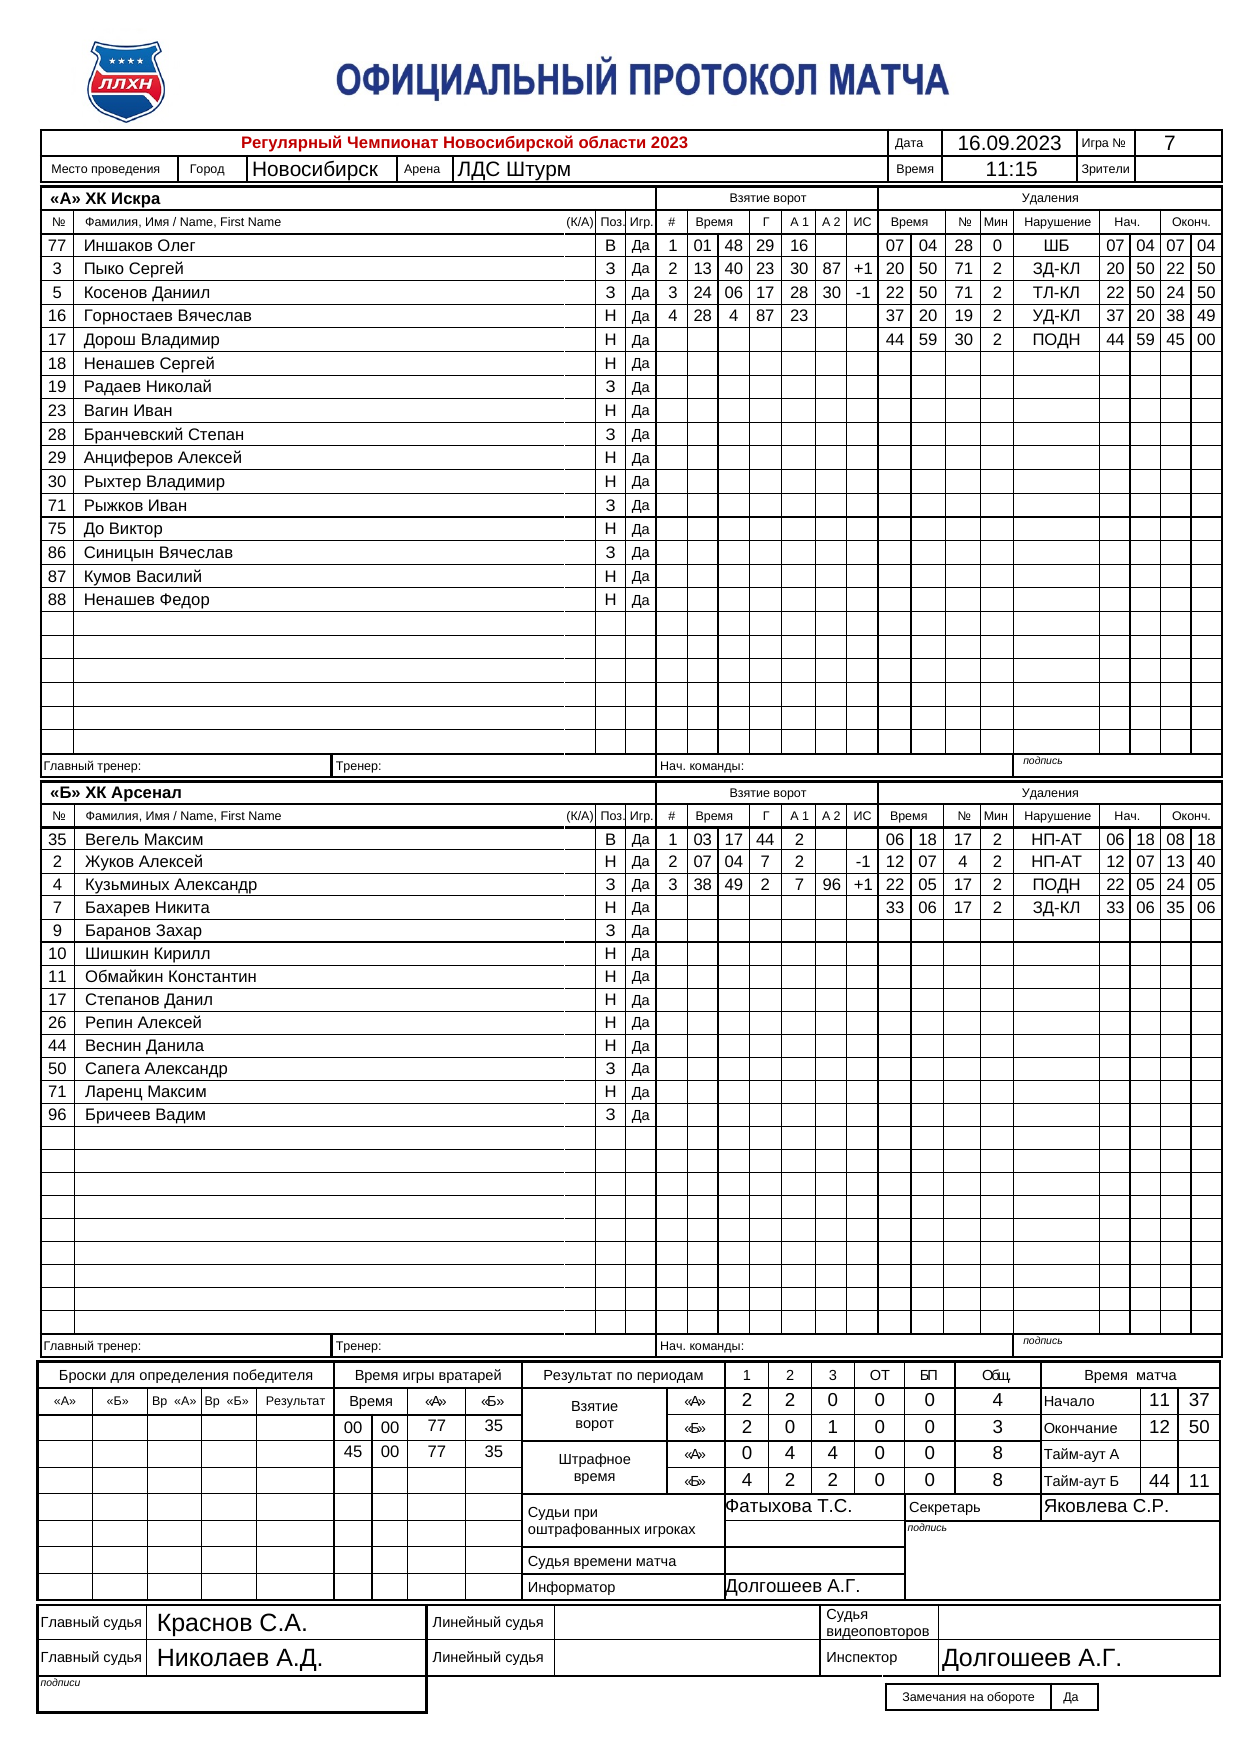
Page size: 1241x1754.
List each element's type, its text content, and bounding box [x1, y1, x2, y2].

table_cell [912, 943, 943, 964]
table_cell [847, 376, 877, 398]
table_cell [847, 730, 877, 753]
table_cell [1100, 1127, 1129, 1149]
table_cell [782, 446, 815, 469]
table_cell Да [626, 376, 655, 398]
table_cell 4 [812, 1442, 854, 1467]
table_cell 38 [688, 874, 717, 895]
table_cell [688, 1219, 717, 1241]
table_cell [657, 1219, 687, 1241]
table_cell [981, 1196, 1013, 1218]
table_cell [626, 1265, 655, 1287]
table_header Удаления [879, 783, 1221, 803]
table_cell [912, 683, 945, 706]
table_cell [750, 1173, 781, 1195]
table_cell Нач. команды: [657, 1335, 1012, 1356]
table_cell [750, 376, 781, 398]
table_cell [879, 423, 910, 445]
table_cell Нач. команды: [657, 755, 1012, 776]
table_cell [42, 612, 73, 634]
table_cell [944, 943, 980, 964]
table_cell [1161, 659, 1190, 682]
table_cell [626, 1173, 655, 1195]
table_cell [335, 1521, 371, 1546]
table_cell 17 [42, 328, 73, 351]
table_cell [657, 989, 687, 1011]
table_cell [565, 1196, 595, 1218]
table_cell 06 [879, 829, 910, 849]
table_header БП [905, 1363, 954, 1387]
table_cell [719, 470, 749, 493]
table_cell [879, 399, 910, 422]
table_cell 8 [956, 1468, 1040, 1493]
table_cell [1161, 1288, 1190, 1310]
table_cell [1131, 1127, 1160, 1149]
table_cell 2 [981, 874, 1013, 895]
table_cell [596, 1196, 625, 1218]
table_cell [981, 730, 1013, 753]
table_cell Да [626, 446, 655, 469]
table_cell [981, 659, 1013, 682]
table_cell 13 [688, 257, 717, 280]
table_cell Н [596, 328, 625, 351]
table_cell 07 [1131, 850, 1160, 872]
table_cell [565, 305, 595, 327]
table_cell [782, 1012, 815, 1033]
table_cell Да [626, 1012, 655, 1033]
table_header 7 [1136, 131, 1221, 155]
table_cell [1014, 1173, 1099, 1195]
table_cell [912, 1104, 943, 1126]
table_cell [1100, 659, 1129, 682]
table_cell [1192, 1127, 1221, 1149]
table_cell 49 [719, 874, 749, 895]
table_cell [148, 1547, 201, 1573]
table_cell [847, 1173, 877, 1195]
table_cell [565, 1081, 595, 1103]
table_cell [596, 1127, 625, 1149]
table_cell [1192, 1150, 1221, 1172]
table_cell [750, 1150, 781, 1172]
table_cell [565, 588, 595, 611]
table_cell [912, 989, 943, 1011]
table_cell [879, 707, 910, 729]
table_cell [1100, 565, 1129, 587]
table_cell [626, 1311, 655, 1333]
table_cell 0 [905, 1442, 954, 1467]
table_cell [782, 494, 815, 516]
table_cell [1131, 1104, 1160, 1126]
table_cell 96 [42, 1104, 74, 1126]
table_cell Шишкин Кирилл [75, 943, 564, 964]
table_cell [555, 1606, 819, 1639]
table_cell 20 [1131, 305, 1160, 327]
table_cell [816, 1058, 846, 1079]
table_cell 17 [944, 896, 980, 918]
table_cell [1136, 157, 1221, 181]
table_cell Да [626, 399, 655, 422]
table_cell [657, 1035, 687, 1057]
table_cell [719, 446, 749, 469]
table_cell [912, 1081, 943, 1103]
table_cell 37 [1100, 305, 1129, 327]
table_cell [373, 1494, 407, 1520]
table_cell Да [626, 966, 655, 987]
table_cell 4 [657, 305, 687, 327]
table_cell [1131, 1311, 1160, 1333]
table_cell [657, 423, 687, 445]
table_cell [373, 1468, 407, 1493]
table_cell Да [626, 328, 655, 351]
table_cell 71 [946, 281, 980, 303]
table_cell [1161, 966, 1190, 987]
table_cell [719, 1219, 749, 1241]
table_cell [816, 659, 846, 682]
table_cell [981, 683, 1013, 706]
table_cell [1100, 683, 1129, 706]
table_cell [688, 636, 717, 658]
table_cell [1192, 1081, 1221, 1103]
table_cell 12 [879, 850, 910, 872]
table_cell [816, 683, 846, 706]
table_cell [42, 659, 73, 682]
table_cell [657, 730, 687, 753]
table_cell № [944, 805, 980, 826]
table_cell [847, 659, 877, 682]
table_cell Горностаев Вячеслав [74, 305, 564, 327]
table_cell [202, 1468, 256, 1493]
table_cell 03 [688, 829, 717, 849]
table_cell [657, 1242, 687, 1264]
table_cell Да [626, 943, 655, 964]
table_cell [719, 1173, 749, 1195]
table_cell 04 [1131, 235, 1160, 256]
table_cell [944, 1035, 980, 1057]
table_cell [1014, 352, 1099, 374]
table_cell [657, 1173, 687, 1195]
table_cell [1131, 352, 1160, 374]
table_cell [1131, 612, 1160, 634]
table_cell Арена [398, 157, 452, 181]
table_cell [565, 850, 595, 872]
table_cell [750, 1196, 781, 1218]
table_cell [847, 565, 877, 587]
table_cell [750, 1104, 781, 1126]
table_cell 0 [726, 1442, 768, 1467]
table_cell Штрафное время [523, 1442, 666, 1493]
table_cell [1014, 1150, 1099, 1172]
table_cell [257, 1547, 333, 1573]
table_cell [565, 1035, 595, 1057]
table_cell [879, 518, 910, 540]
table_cell Н [596, 943, 625, 964]
table_cell [93, 1468, 147, 1493]
table_cell [782, 352, 815, 374]
table_cell [657, 328, 687, 351]
table_cell [42, 730, 73, 753]
table_cell [816, 612, 846, 634]
table_cell [93, 1416, 147, 1440]
table_cell 4 [944, 850, 980, 872]
table_cell [75, 1173, 564, 1195]
table_cell 16 [42, 305, 73, 327]
table_cell [944, 1265, 980, 1287]
table_cell Главный судья [39, 1606, 146, 1639]
table_cell [816, 966, 846, 987]
table_cell [565, 470, 595, 493]
table_cell 48 [719, 235, 749, 256]
table_cell [335, 1547, 371, 1573]
table_cell [1014, 494, 1099, 516]
table_cell Тренер: [333, 755, 655, 776]
table_cell [466, 1521, 521, 1546]
table_cell 5 [42, 281, 73, 303]
table_cell «А» [668, 1442, 724, 1467]
table_cell [565, 1104, 595, 1126]
table_cell 20 [1100, 257, 1129, 280]
table_cell [42, 1196, 74, 1218]
table_cell [1100, 1058, 1129, 1079]
table_cell 17 [750, 281, 781, 303]
table_cell [912, 730, 945, 753]
table_cell [565, 989, 595, 1011]
table_cell 50 [912, 257, 945, 280]
table_cell Время [688, 805, 749, 826]
table_cell [750, 541, 781, 564]
table_cell [657, 943, 687, 964]
table_cell 12 [1100, 850, 1129, 872]
table_cell [1131, 1081, 1160, 1103]
table_cell 9 [42, 920, 74, 941]
table_cell [944, 1150, 980, 1172]
table_cell [719, 636, 749, 658]
table_cell 44 [42, 1035, 74, 1057]
table_cell [879, 565, 910, 587]
table_cell [847, 1058, 877, 1079]
table_cell [688, 376, 717, 398]
table_cell [657, 920, 687, 941]
table_cell [408, 1468, 465, 1493]
table_cell [1161, 612, 1190, 634]
table_cell 50 [1192, 257, 1221, 280]
table_cell [373, 1574, 407, 1599]
table_cell [1192, 518, 1221, 540]
table_cell [565, 896, 595, 918]
table_cell 2 [769, 1389, 811, 1413]
table_cell [981, 1219, 1013, 1241]
table_cell 2 [981, 281, 1013, 303]
table_cell [816, 1288, 846, 1310]
table_cell [981, 1242, 1013, 1264]
table_cell [1161, 683, 1190, 706]
table_cell [1131, 1242, 1160, 1264]
table_cell [719, 1242, 749, 1264]
table_cell [688, 943, 717, 964]
table_cell 2 [750, 874, 781, 895]
table_cell Синицын Вячеслав [74, 541, 564, 564]
table_cell [912, 1012, 943, 1033]
table_cell [946, 399, 980, 422]
table_cell [750, 565, 781, 587]
table_cell [912, 636, 945, 658]
table_cell [596, 1219, 625, 1241]
table_cell [1100, 1265, 1129, 1287]
table_cell [1131, 707, 1160, 729]
table_cell 50 [1179, 1415, 1219, 1440]
table_cell [912, 352, 945, 374]
table_cell [626, 683, 655, 706]
table_cell Яковлева С.Р. [1042, 1495, 1219, 1520]
table_cell 7 [42, 896, 74, 918]
table_cell 2 [726, 1415, 768, 1440]
table_cell [1192, 659, 1221, 682]
table_cell [1131, 1173, 1160, 1195]
table_cell [1014, 966, 1099, 987]
table_cell [719, 920, 749, 941]
table_cell [847, 470, 877, 493]
table_cell [750, 1242, 781, 1264]
table_cell [816, 352, 846, 374]
table_cell [719, 352, 749, 374]
table_cell [883, 1677, 1220, 1681]
table_cell [1014, 446, 1099, 469]
table_cell НП-АТ [1014, 829, 1099, 849]
table_cell [946, 446, 980, 469]
table_cell Время [335, 1389, 407, 1413]
table_cell [74, 707, 564, 729]
table_cell 28 [688, 305, 717, 327]
table_cell [74, 659, 564, 682]
table_cell 2 [782, 829, 815, 849]
table_cell [944, 1081, 980, 1103]
table_cell [565, 874, 595, 895]
table_cell Да [626, 565, 655, 587]
table_cell Судьи при оштрафованных игроках [523, 1495, 724, 1546]
table_cell [1192, 446, 1221, 469]
table_cell [719, 683, 749, 706]
table_cell [626, 1196, 655, 1218]
table_cell [1131, 1012, 1160, 1033]
table_cell [565, 1265, 595, 1287]
table_cell Радаев Николай [74, 376, 564, 398]
table_header Взятие ворот [657, 188, 877, 209]
table_cell [719, 612, 749, 634]
table_cell З [596, 281, 625, 303]
table_cell Начало [1042, 1389, 1140, 1413]
table_cell 33 [879, 896, 910, 918]
table_cell [1192, 588, 1221, 611]
table_cell Главный судья [39, 1640, 146, 1675]
table_cell [750, 1035, 781, 1057]
table_cell [1131, 541, 1160, 564]
table_cell [750, 446, 781, 469]
table_cell Тайм-аут Б [1042, 1468, 1140, 1493]
table_cell [565, 683, 595, 706]
table_cell [719, 518, 749, 540]
table_cell [565, 730, 595, 753]
table_cell [939, 1606, 1219, 1639]
table_cell [74, 730, 564, 753]
table_cell [565, 1127, 595, 1149]
table_cell [1161, 920, 1190, 941]
table_cell [719, 328, 749, 351]
table_cell 71 [42, 494, 73, 516]
table_cell Н [596, 565, 625, 587]
table_cell [750, 399, 781, 422]
table_cell [1161, 1311, 1190, 1333]
table_cell Кузьминых Александр [75, 874, 564, 895]
table_cell [944, 1219, 980, 1241]
table_cell [719, 1081, 749, 1103]
table_cell 05 [1192, 874, 1221, 895]
table_cell 04 [912, 235, 945, 256]
table_cell 77 [42, 235, 73, 256]
table_cell [944, 966, 980, 987]
table_cell [688, 565, 717, 587]
table_cell [42, 1265, 74, 1287]
table_cell [782, 920, 815, 941]
table_cell [847, 829, 877, 849]
table_cell Долгошеев А.Г. [939, 1640, 1219, 1675]
table_cell [782, 966, 815, 987]
table_cell [816, 399, 846, 422]
table_cell [1161, 494, 1190, 516]
table_cell [1192, 1058, 1221, 1079]
table_cell [782, 683, 815, 706]
table_cell Баранов Захар [75, 920, 564, 941]
table_cell Да [626, 352, 655, 374]
table_cell [1192, 989, 1221, 1011]
table_cell 1 [812, 1415, 854, 1440]
table_cell Да [626, 518, 655, 540]
table_cell 22 [1100, 874, 1129, 895]
table_cell [1100, 730, 1129, 753]
table_cell [1161, 1058, 1190, 1079]
table_cell 59 [912, 328, 945, 351]
table_cell [879, 989, 910, 1011]
table_cell [719, 1288, 749, 1310]
table_cell [42, 1219, 74, 1241]
table_cell 44 [879, 328, 910, 351]
table_cell [626, 1288, 655, 1310]
table_cell 20 [879, 257, 910, 280]
table_cell 22 [1161, 257, 1190, 280]
table_cell Да [626, 920, 655, 941]
table_cell 3 [657, 281, 687, 303]
table_cell [148, 1468, 201, 1493]
table_cell [1014, 612, 1099, 634]
table_cell [816, 1196, 846, 1218]
table_cell [657, 1196, 687, 1218]
table_cell [565, 235, 595, 256]
table_cell [257, 1574, 333, 1599]
table_cell [626, 636, 655, 658]
table_cell [1131, 376, 1160, 398]
table_cell «А» [408, 1389, 465, 1413]
table_cell [1161, 352, 1190, 374]
table_cell [879, 1058, 910, 1079]
table_cell [74, 636, 564, 658]
table_cell № [946, 211, 980, 233]
table_cell «А» [668, 1389, 724, 1413]
table_cell [688, 352, 717, 374]
table_cell 35 [466, 1416, 521, 1440]
table_cell Н [596, 399, 625, 422]
table_cell НП-АТ [1014, 850, 1099, 872]
table_cell [93, 1547, 147, 1573]
table_cell 06 [1131, 896, 1160, 918]
table_cell [782, 1288, 815, 1310]
table_cell [466, 1547, 521, 1573]
table_cell [1131, 446, 1160, 469]
table_cell Дорош Владимир [74, 328, 564, 351]
table_cell [1100, 376, 1129, 398]
table_cell 8 [956, 1442, 1040, 1467]
table_cell 0 [905, 1468, 954, 1493]
table_cell [847, 1127, 877, 1149]
table_cell 77 [408, 1416, 465, 1440]
table_cell 2 [981, 829, 1013, 849]
table_cell Бахарев Никита [75, 896, 564, 918]
table_cell [981, 1311, 1013, 1333]
table_cell [1100, 352, 1129, 374]
table_cell [944, 989, 980, 1011]
table_cell [1100, 1196, 1129, 1218]
table_cell [981, 494, 1013, 516]
table_cell [1192, 1311, 1221, 1333]
table_cell [847, 305, 877, 327]
table_cell Степанов Данил [75, 989, 564, 1011]
table_cell [688, 494, 717, 516]
table_cell [39, 1441, 92, 1467]
table_cell [847, 612, 877, 634]
table_cell [1014, 1196, 1099, 1218]
table_cell З [596, 920, 625, 941]
table_cell Да [626, 305, 655, 327]
table_cell Поз. [596, 805, 625, 826]
table_cell [981, 1081, 1013, 1103]
table_cell [688, 1012, 717, 1033]
table_cell [1161, 541, 1190, 564]
table_cell Ларенц Максим [75, 1081, 564, 1103]
table_cell [946, 707, 980, 729]
table_cell [750, 730, 781, 753]
table_cell [782, 1196, 815, 1218]
table_cell [565, 565, 595, 587]
table_cell Новосибирск [248, 157, 396, 181]
table_cell Да [626, 896, 655, 918]
table_cell Окончание [1042, 1415, 1140, 1440]
table_cell [719, 494, 749, 516]
table_cell Н [596, 305, 625, 327]
table_cell 29 [42, 446, 73, 469]
table_cell Кумов Василий [74, 565, 564, 587]
table_cell Ненашев Федор [74, 588, 564, 611]
table_cell [816, 1035, 846, 1057]
table_cell [565, 966, 595, 987]
table_cell [879, 494, 910, 516]
table_cell [981, 352, 1013, 374]
table_cell -1 [847, 281, 877, 303]
table_cell Обмайкин Константин [75, 966, 564, 987]
table_cell [816, 494, 846, 516]
table_cell [719, 376, 749, 398]
table_cell [626, 707, 655, 729]
table_cell [657, 1058, 687, 1079]
table_cell [879, 1104, 910, 1126]
table_cell А 2 [816, 211, 846, 233]
table_cell [688, 1242, 717, 1264]
table_cell ИС [847, 211, 877, 233]
table_cell # [657, 211, 687, 233]
table_cell [148, 1521, 201, 1546]
table_cell [1131, 1150, 1160, 1172]
table_cell [596, 1150, 625, 1172]
table_cell [657, 896, 687, 918]
table_cell [688, 989, 717, 1011]
table_cell [944, 1012, 980, 1033]
table_cell [1192, 1173, 1221, 1195]
table_cell [688, 1265, 717, 1287]
table_cell [565, 541, 595, 564]
table_cell 0 [855, 1389, 904, 1413]
table_cell Косенов Даниил [74, 281, 564, 303]
table_cell [1131, 1035, 1160, 1057]
table_cell УД-КЛ [1014, 305, 1099, 327]
table_cell [719, 1035, 749, 1057]
table_cell [912, 1127, 943, 1149]
table_cell [816, 541, 846, 564]
table_cell [816, 730, 846, 753]
table_cell [1161, 636, 1190, 658]
table_cell [1100, 446, 1129, 469]
table_cell [596, 659, 625, 682]
table_cell [782, 1035, 815, 1057]
table_cell 17 [944, 829, 980, 849]
table_cell [816, 896, 846, 918]
table_cell [657, 494, 687, 516]
table_cell [946, 541, 980, 564]
table_cell (К/А) [565, 805, 595, 826]
table_cell 28 [782, 281, 815, 303]
table_cell 96 [816, 874, 846, 895]
table_cell [688, 730, 717, 753]
table_cell [782, 423, 815, 445]
table_cell [335, 1468, 371, 1493]
table_cell 2 [812, 1468, 854, 1493]
table_cell [688, 470, 717, 493]
table_cell [750, 1311, 781, 1333]
table_cell подпись [1014, 1335, 1221, 1356]
table_cell 0 [855, 1468, 904, 1493]
table_cell [912, 1058, 943, 1079]
table_cell «Б » [466, 1389, 521, 1413]
table_cell Да [626, 989, 655, 1011]
table_cell [1192, 470, 1221, 493]
table_cell подпись [906, 1522, 1219, 1599]
table_cell [1100, 1081, 1129, 1103]
table_cell [946, 470, 980, 493]
table_cell [944, 1311, 980, 1333]
table_cell 50 [912, 281, 945, 303]
table_cell [782, 943, 815, 964]
table_cell [1131, 423, 1160, 445]
table_cell [879, 1311, 910, 1333]
table_cell [1014, 565, 1099, 587]
table_cell 18 [1192, 829, 1221, 849]
table_cell 2 [769, 1468, 811, 1493]
table_cell [74, 612, 564, 634]
table_cell [626, 730, 655, 753]
table_cell [1014, 1311, 1099, 1333]
table_cell Да [626, 874, 655, 895]
table_cell [596, 1288, 625, 1310]
table_cell [565, 1173, 595, 1195]
table_cell 50 [1192, 281, 1221, 303]
table_cell [879, 966, 910, 987]
table_cell [1014, 1242, 1099, 1264]
table_cell [719, 423, 749, 445]
table_cell Да [626, 281, 655, 303]
table_cell [782, 399, 815, 422]
table_cell [750, 659, 781, 682]
table_cell 44 [750, 829, 781, 849]
table_cell [1014, 399, 1099, 422]
table_cell [1161, 1081, 1190, 1103]
table_cell [75, 1219, 564, 1241]
table_cell [1100, 943, 1129, 964]
table_cell «А» [39, 1389, 92, 1413]
table_cell 00 [335, 1416, 371, 1440]
table_cell [1141, 1441, 1177, 1467]
table_cell [782, 328, 815, 351]
table_cell [719, 541, 749, 564]
table_cell Н [596, 1081, 625, 1103]
table_cell [1161, 470, 1190, 493]
table_cell [879, 376, 910, 398]
table_cell [688, 896, 717, 918]
table_cell Тренер: [333, 1335, 655, 1356]
table_cell Да [626, 1081, 655, 1103]
table_cell 12 [1141, 1415, 1177, 1440]
table_cell [1192, 730, 1221, 753]
table_cell 38 [1161, 305, 1190, 327]
table_cell [93, 1521, 147, 1546]
table_cell [847, 989, 877, 1011]
table_cell [1100, 1150, 1129, 1172]
table_cell [626, 1150, 655, 1172]
table_cell Информатор [523, 1575, 724, 1599]
table_cell [148, 1574, 201, 1599]
table_cell [1192, 1288, 1221, 1310]
table_cell 06 [1100, 829, 1129, 849]
table_cell [1131, 659, 1160, 682]
table_cell [750, 707, 781, 729]
table_cell [1100, 707, 1129, 729]
table_cell [782, 989, 815, 1011]
table_cell Долгошеев А.Г. [726, 1575, 904, 1599]
table_header Результат по периодам [523, 1363, 724, 1387]
table_cell [1014, 636, 1099, 658]
table_cell [847, 1219, 877, 1241]
table_cell [75, 1196, 564, 1218]
table_cell 3 [956, 1415, 1040, 1440]
table_cell Да [626, 1035, 655, 1057]
table_cell [688, 1058, 717, 1079]
table_cell [946, 376, 980, 398]
table_cell [1131, 1196, 1160, 1218]
table_cell [93, 1441, 147, 1467]
table_cell [1014, 1104, 1099, 1126]
table_cell [782, 470, 815, 493]
table_cell [657, 1104, 687, 1126]
table_cell [981, 1288, 1013, 1310]
table_cell 19 [946, 305, 980, 327]
table_cell [816, 829, 846, 849]
table_cell [847, 1242, 877, 1264]
table_cell [879, 1265, 910, 1287]
table_cell 13 [1161, 850, 1190, 872]
table_cell [912, 707, 945, 729]
table_cell [816, 989, 846, 1011]
table_cell [688, 659, 717, 682]
table_cell [944, 1058, 980, 1079]
table_cell [93, 1574, 147, 1599]
table_cell [816, 707, 846, 729]
table_cell 0 [855, 1442, 904, 1467]
table_cell [750, 328, 781, 351]
table_cell [1014, 1081, 1099, 1103]
table_cell [596, 707, 625, 729]
table_cell [719, 943, 749, 964]
table_cell [816, 1012, 846, 1033]
table_cell 4 [719, 305, 749, 327]
table_cell [1014, 1012, 1099, 1033]
table_cell [626, 1219, 655, 1241]
table_cell [912, 541, 945, 564]
table_cell [1014, 683, 1099, 706]
table_cell [981, 1265, 1013, 1287]
table_cell [657, 399, 687, 422]
table_cell [981, 1150, 1013, 1172]
table_cell [1161, 1127, 1190, 1149]
table_cell [657, 1012, 687, 1033]
table_cell 2 [782, 850, 815, 872]
table_cell [847, 518, 877, 540]
table_cell [750, 1288, 781, 1310]
table_cell [74, 683, 564, 706]
table_cell Взятие ворот [523, 1389, 666, 1440]
table_cell [688, 446, 717, 469]
table_cell [428, 1677, 882, 1711]
table_cell [879, 541, 910, 564]
table_cell [816, 1311, 846, 1333]
table_cell [688, 328, 717, 351]
table_cell Н [596, 850, 625, 872]
table_cell [1192, 423, 1221, 445]
table_cell [335, 1494, 371, 1520]
table_cell [1131, 1288, 1160, 1310]
table_cell 2 [657, 257, 687, 280]
table_cell [879, 1081, 910, 1103]
table_cell Ненашев Сергей [74, 352, 564, 374]
table_cell 11:15 [943, 157, 1076, 181]
table_cell [816, 850, 846, 872]
table_cell Линейный судья [428, 1606, 554, 1639]
table_cell [847, 943, 877, 964]
table_cell [946, 588, 980, 611]
table_cell [750, 352, 781, 374]
table_cell [1192, 1242, 1221, 1264]
table_cell [719, 1150, 749, 1172]
table_cell [946, 659, 980, 682]
table_cell [847, 328, 877, 351]
table_cell [1131, 494, 1160, 516]
table_cell 08 [1161, 829, 1190, 849]
table_cell [847, 1150, 877, 1172]
table_cell [981, 423, 1013, 445]
table_cell [1100, 588, 1129, 611]
table_cell [847, 541, 877, 564]
table_cell [946, 612, 980, 634]
table_cell [565, 1288, 595, 1310]
table_cell [879, 352, 910, 374]
table_cell Н [596, 446, 625, 469]
table_cell [688, 541, 717, 564]
table_cell Г [750, 805, 781, 826]
table_cell [879, 1173, 910, 1195]
table_cell 71 [42, 1081, 74, 1103]
table_cell 37 [879, 305, 910, 327]
table_cell [565, 943, 595, 964]
table_cell [912, 612, 945, 634]
table_cell [879, 1012, 910, 1033]
table_cell [1192, 1104, 1221, 1126]
table_cell [1100, 423, 1129, 445]
table_cell [946, 352, 980, 374]
table_cell Город [179, 157, 246, 181]
table_cell В [596, 829, 625, 849]
table_cell [1100, 518, 1129, 540]
table_cell [847, 423, 877, 445]
table_cell Анциферов Алексей [74, 446, 564, 469]
table_cell Краснов С.А. [147, 1606, 425, 1639]
table_cell [626, 1127, 655, 1149]
table_cell [1192, 565, 1221, 587]
table_header 3 [812, 1363, 854, 1387]
table_cell [944, 1127, 980, 1149]
table_cell Зрители [1078, 157, 1134, 181]
table_cell [688, 423, 717, 445]
table_cell [719, 966, 749, 987]
table_cell [816, 235, 846, 256]
table_cell [981, 1012, 1013, 1033]
table_cell [42, 683, 73, 706]
table_cell 35 [1161, 896, 1190, 918]
table_cell «Б» [93, 1389, 147, 1413]
table_cell [1131, 1219, 1160, 1241]
table_cell [565, 281, 595, 303]
table_cell Фамилия, Имя / Name, First Name [74, 211, 565, 233]
table_cell Н [596, 352, 625, 374]
table_cell [816, 423, 846, 445]
table_cell [816, 328, 846, 351]
table_cell [75, 1288, 564, 1310]
table_cell 2 [981, 328, 1013, 351]
table_cell [373, 1547, 407, 1573]
table_cell Игр. [626, 805, 655, 826]
table_cell [688, 683, 717, 706]
table_cell [626, 612, 655, 634]
table_cell До Виктор [74, 518, 564, 540]
table_cell [1014, 707, 1099, 729]
table_cell Вр «Б» [202, 1389, 256, 1413]
table_cell Веснин Данила [75, 1035, 564, 1057]
table_cell [719, 1196, 749, 1218]
table_cell В [596, 235, 625, 256]
table_cell [879, 1127, 910, 1149]
table_cell [912, 1265, 943, 1287]
table_cell [1100, 989, 1129, 1011]
table_cell [466, 1468, 521, 1493]
table_cell Линейный судья [428, 1640, 554, 1675]
table_cell [719, 1104, 749, 1126]
table_cell [847, 1104, 877, 1126]
table_cell [750, 518, 781, 540]
table_header Игра № [1078, 131, 1134, 155]
table_cell [944, 1242, 980, 1264]
table_cell 29 [750, 235, 781, 256]
table_cell [1192, 920, 1221, 941]
table_cell [847, 446, 877, 469]
table_cell [1161, 943, 1190, 964]
table_cell [1131, 636, 1160, 658]
table_cell Н [596, 1012, 625, 1033]
table_cell [816, 920, 846, 941]
table_cell [596, 1265, 625, 1287]
table_cell [1100, 1288, 1129, 1310]
table_cell [596, 612, 625, 634]
table_cell Вагин Иван [74, 399, 564, 422]
table_cell -1 [847, 850, 877, 872]
table_cell [981, 446, 1013, 469]
table_cell [847, 1265, 877, 1287]
table_cell 0 [905, 1415, 954, 1440]
table_cell [1014, 518, 1099, 540]
table_cell [1192, 966, 1221, 987]
table_cell [688, 1127, 717, 1149]
table_cell [816, 376, 846, 398]
table_cell [879, 943, 910, 964]
table_cell [912, 1242, 943, 1264]
table_cell [657, 565, 687, 587]
table_cell 0 [905, 1389, 954, 1413]
table_cell [688, 1104, 717, 1126]
table_cell [1014, 376, 1099, 398]
table_cell [596, 636, 625, 658]
table_cell [782, 376, 815, 398]
table_cell 44 [1141, 1468, 1177, 1493]
table_cell Жуков Алексей [75, 850, 564, 872]
table_cell 2 [657, 850, 687, 872]
table_cell [626, 1242, 655, 1264]
table_cell Время [889, 157, 941, 181]
table_cell [1161, 1104, 1190, 1126]
table_cell [1161, 423, 1190, 445]
table_cell [719, 399, 749, 422]
table_cell [981, 989, 1013, 1011]
table_cell Бричеев Вадим [75, 1104, 564, 1126]
table_cell [565, 612, 595, 634]
table_cell [657, 1288, 687, 1310]
table_cell [782, 730, 815, 753]
table_cell [912, 1150, 943, 1172]
table_cell [42, 707, 73, 729]
table_cell [39, 1494, 92, 1520]
table_cell [1100, 1104, 1129, 1126]
table_cell [816, 1219, 846, 1241]
table_cell 77 [408, 1441, 465, 1467]
table_cell [335, 1574, 371, 1599]
table_cell [1192, 943, 1221, 964]
table_cell 2 [981, 305, 1013, 327]
table_cell [981, 541, 1013, 564]
table_cell [912, 423, 945, 445]
table_cell [657, 446, 687, 469]
table_cell 06 [719, 281, 749, 303]
table_cell [879, 920, 910, 941]
table_cell [565, 636, 595, 658]
table_cell [657, 636, 687, 658]
table_cell Вегель Максим [75, 829, 564, 849]
table_cell [847, 1288, 877, 1310]
table_cell [39, 1574, 92, 1599]
table_cell [565, 920, 595, 941]
table_cell [912, 1311, 943, 1333]
table_cell [202, 1441, 256, 1467]
table_cell ЗД-КЛ [1014, 896, 1099, 918]
table_cell [75, 1311, 564, 1333]
table_cell [408, 1521, 465, 1546]
table_cell [408, 1547, 465, 1573]
table_cell З [596, 874, 625, 895]
table_cell [1014, 1265, 1099, 1287]
table_cell [981, 707, 1013, 729]
table_cell [657, 612, 687, 634]
table_cell [565, 1219, 595, 1241]
table_cell [565, 494, 595, 516]
table_cell [847, 683, 877, 706]
table_cell [847, 896, 877, 918]
table_cell [657, 683, 687, 706]
table_cell [42, 1173, 74, 1195]
table_cell 23 [782, 305, 815, 327]
table_cell [596, 1173, 625, 1195]
table_cell 75 [42, 518, 73, 540]
table_cell [565, 376, 595, 398]
table_cell 11 [1141, 1389, 1177, 1413]
table_cell [565, 1311, 595, 1333]
table_cell ТЛ-КЛ [1014, 281, 1099, 303]
table_cell [719, 896, 749, 918]
table_cell З [596, 376, 625, 398]
table_header Дата [889, 131, 941, 155]
table_cell 0 [855, 1415, 904, 1440]
table_cell 23 [42, 399, 73, 422]
table_cell [719, 1127, 749, 1149]
table_cell [879, 470, 910, 493]
table_cell [257, 1441, 333, 1467]
table_cell [719, 659, 749, 682]
table_cell +1 [847, 257, 877, 280]
table_cell [1131, 730, 1160, 753]
table_cell [1131, 518, 1160, 540]
table_cell 45 [335, 1441, 371, 1467]
table_cell Оконч. [1161, 211, 1221, 233]
table_cell 11 [42, 966, 74, 987]
table_cell [750, 423, 781, 445]
table_cell [1161, 1035, 1190, 1057]
table_cell 4 [956, 1389, 1040, 1413]
table_cell [1161, 1219, 1190, 1241]
table_cell [847, 235, 877, 256]
table_cell [1131, 1058, 1160, 1079]
table_cell 2 [726, 1389, 768, 1413]
table_cell [750, 966, 781, 987]
table_cell [750, 1265, 781, 1287]
table_cell [847, 1012, 877, 1033]
table_cell Результат [257, 1389, 333, 1413]
table_cell [202, 1521, 256, 1546]
table_cell [847, 494, 877, 516]
table_cell [946, 518, 980, 540]
table_cell [1192, 376, 1221, 398]
table_cell Да [626, 829, 655, 849]
table_cell Судья времени матча [523, 1548, 724, 1573]
table_cell [1014, 588, 1099, 611]
table_cell 19 [42, 376, 73, 398]
table_cell [657, 1311, 687, 1333]
table_cell [719, 1311, 749, 1333]
table_cell 28 [946, 235, 980, 256]
table_cell [657, 966, 687, 987]
table_cell [1014, 920, 1099, 941]
table_cell 07 [688, 850, 717, 872]
table_cell Нарушение [1014, 211, 1099, 233]
table_cell [1100, 1311, 1129, 1333]
table_cell 18 [42, 352, 73, 374]
table_cell [39, 1468, 92, 1493]
table_cell [816, 1081, 846, 1103]
table_cell [946, 683, 980, 706]
table_header ОТ [855, 1363, 904, 1387]
table_cell [981, 1173, 1013, 1195]
table_cell [565, 352, 595, 374]
table_cell 20 [912, 305, 945, 327]
table_cell [782, 659, 815, 682]
table_cell [688, 399, 717, 422]
table_cell [688, 1150, 717, 1172]
table_cell [879, 1242, 910, 1264]
table_cell 04 [719, 850, 749, 872]
table_cell [782, 1265, 815, 1287]
table_cell [1131, 399, 1160, 422]
table_cell +1 [847, 874, 877, 895]
table_cell [782, 896, 815, 918]
table_cell Нач. [1100, 805, 1160, 826]
table_cell [847, 1311, 877, 1333]
table_cell ИС [847, 805, 877, 826]
table_cell [750, 1219, 781, 1241]
table_cell [1100, 612, 1129, 634]
table_cell [596, 683, 625, 706]
table_cell Николаев А.Д. [147, 1640, 425, 1675]
table_cell [719, 1058, 749, 1079]
table_cell # [657, 805, 687, 826]
table_cell 50 [1131, 257, 1160, 280]
table_cell [816, 446, 846, 469]
table_cell Вр «А» [148, 1389, 201, 1413]
table_cell 24 [1161, 281, 1190, 303]
table_cell [565, 328, 595, 351]
table_cell 17 [944, 874, 980, 895]
table_cell [565, 1150, 595, 1172]
table_cell 4 [42, 874, 74, 895]
table_cell [688, 1288, 717, 1310]
table_cell [847, 1081, 877, 1103]
table_cell 0 [769, 1415, 811, 1440]
table_cell [1192, 707, 1221, 729]
table_cell [912, 1288, 943, 1310]
table_cell [1192, 1012, 1221, 1033]
table_cell [1161, 1265, 1190, 1287]
table_cell [1161, 730, 1190, 753]
table_cell [565, 1012, 595, 1033]
table_cell [1161, 1173, 1190, 1195]
table_cell [1131, 565, 1160, 587]
table_cell 88 [42, 588, 73, 611]
table_cell 44 [1100, 328, 1129, 351]
table_cell [596, 1311, 625, 1333]
table_cell [688, 1035, 717, 1057]
table_cell Главный тренер: [42, 755, 330, 776]
table_cell [1192, 636, 1221, 658]
table_cell [782, 1242, 815, 1264]
table_cell [847, 588, 877, 611]
table_cell 37 [1179, 1389, 1219, 1413]
table_cell [565, 659, 595, 682]
table_cell [750, 683, 781, 706]
table_cell 18 [912, 829, 943, 849]
table_cell 28 [42, 423, 73, 445]
table_cell [75, 1127, 564, 1149]
table_cell Секретарь [906, 1495, 1040, 1520]
table_cell [750, 588, 781, 611]
table_cell [1131, 989, 1160, 1011]
table_cell Судья видеоповторов [821, 1606, 938, 1639]
table_cell З [596, 541, 625, 564]
table_cell [1131, 966, 1160, 987]
table_cell [1100, 399, 1129, 422]
table_cell [39, 1547, 92, 1573]
table_cell [719, 989, 749, 1011]
table_cell [981, 565, 1013, 587]
table_cell [719, 1012, 749, 1033]
table_cell 05 [912, 874, 943, 895]
table_cell [750, 470, 781, 493]
table_cell [148, 1441, 201, 1467]
table_cell Пыко Сергей [74, 257, 564, 280]
table_cell [879, 588, 910, 611]
table_cell 00 [373, 1416, 407, 1440]
table_cell 04 [1192, 235, 1221, 256]
table_cell [1014, 730, 1099, 753]
table_cell [719, 730, 749, 753]
table_cell Рыхтер Владимир [74, 470, 564, 493]
table_cell [879, 1219, 910, 1241]
table_cell [1192, 683, 1221, 706]
table_cell [981, 1058, 1013, 1079]
table_cell ПОДН [1014, 874, 1099, 895]
table_cell [1161, 399, 1190, 422]
table_cell [750, 1081, 781, 1103]
table_cell [946, 494, 980, 516]
table_cell [912, 1035, 943, 1057]
table_cell [816, 588, 846, 611]
table_cell [75, 1242, 564, 1264]
table_cell [981, 920, 1013, 941]
table_header 2 [769, 1363, 811, 1387]
table_cell 30 [816, 281, 846, 303]
table_cell 3 [657, 874, 687, 895]
table_cell [1161, 446, 1190, 469]
table_cell 50 [1131, 281, 1160, 303]
table_cell [847, 352, 877, 374]
table_cell 4 [769, 1442, 811, 1467]
table_cell [657, 1265, 687, 1287]
table_cell 35 [466, 1441, 521, 1467]
table_cell [816, 470, 846, 493]
table_cell подписи [39, 1677, 425, 1711]
table_cell [726, 1548, 904, 1573]
table_cell [750, 896, 781, 918]
table_cell 7 [750, 850, 781, 872]
table_cell 49 [1192, 305, 1221, 327]
table_cell Н [596, 966, 625, 987]
table_cell [257, 1494, 333, 1520]
table_cell [688, 707, 717, 729]
table_cell «Б» [668, 1415, 724, 1440]
table_cell [657, 541, 687, 564]
table_cell Сапега Александр [75, 1058, 564, 1079]
table_cell [782, 588, 815, 611]
table_cell [596, 1242, 625, 1264]
table_cell [565, 1242, 595, 1264]
table_cell [1192, 494, 1221, 516]
table_cell [912, 376, 945, 398]
table_cell [912, 1219, 943, 1241]
table_cell 06 [1192, 896, 1221, 918]
table_cell [816, 1173, 846, 1195]
table_cell [39, 1521, 92, 1546]
table_cell 3 [42, 257, 73, 280]
table_cell 35 [42, 829, 74, 849]
table_cell [565, 257, 595, 280]
table_cell Да [626, 235, 655, 256]
table_cell 18 [1131, 829, 1160, 849]
table_cell Репин Алексей [75, 1012, 564, 1033]
table_cell [565, 518, 595, 540]
table_cell [981, 966, 1013, 987]
table_header «А» ХК Искра [42, 188, 655, 209]
table_cell [782, 612, 815, 634]
table_cell [719, 588, 749, 611]
table_cell 26 [42, 1012, 74, 1033]
table_cell 2 [981, 896, 1013, 918]
table_cell [408, 1494, 465, 1520]
table_cell [75, 1265, 564, 1287]
table_cell 2 [981, 850, 1013, 872]
table_cell № [42, 211, 73, 233]
table_cell [912, 399, 945, 422]
table_cell [944, 1288, 980, 1310]
table_cell Бранчевский Степан [74, 423, 564, 445]
table_cell [1192, 1035, 1221, 1057]
table_cell [879, 659, 910, 682]
table_cell [688, 1311, 717, 1333]
table_cell Нарушение [1014, 805, 1099, 826]
table_cell [1192, 1265, 1221, 1287]
table_cell 06 [912, 896, 943, 918]
table_cell [782, 636, 815, 658]
table_cell 87 [816, 257, 846, 280]
table_cell [847, 920, 877, 941]
table_cell [912, 920, 943, 941]
table_cell [657, 1150, 687, 1172]
table_cell [1131, 470, 1160, 493]
table_cell [879, 1035, 910, 1057]
table_cell Н [596, 1035, 625, 1057]
table_cell [816, 636, 846, 658]
table_cell [1192, 1219, 1221, 1241]
table_cell ЛДС Штурм [454, 157, 887, 181]
table_header «Б» ХК Арсенал [42, 783, 655, 803]
table_cell [1131, 920, 1160, 941]
table_cell 07 [912, 850, 943, 872]
table_cell [816, 1150, 846, 1172]
table_cell [981, 376, 1013, 398]
table_cell [750, 989, 781, 1011]
table_cell «Б» [668, 1468, 724, 1493]
table_cell [816, 1265, 846, 1287]
table_cell [750, 1058, 781, 1079]
table_cell [1100, 1012, 1129, 1033]
table_cell [879, 1196, 910, 1218]
table_header Замечания на обороте [887, 1685, 1050, 1709]
table_cell Рыжков Иван [74, 494, 564, 516]
table_cell Н [596, 518, 625, 540]
table_cell [657, 659, 687, 682]
table_cell [1014, 470, 1099, 493]
table_cell А 1 [782, 805, 815, 826]
table_cell [657, 588, 687, 611]
table_cell [816, 1242, 846, 1264]
table_cell 87 [42, 565, 73, 587]
table_cell [981, 612, 1013, 634]
table_cell [565, 1058, 595, 1079]
table_cell 17 [719, 829, 749, 849]
table_cell Время [879, 211, 945, 233]
table_cell [912, 494, 945, 516]
table_cell [946, 730, 980, 753]
table_cell [981, 1127, 1013, 1149]
table_cell Да [626, 423, 655, 445]
table_cell [1192, 1196, 1221, 1218]
table_cell [816, 518, 846, 540]
table_header 16.09.2023 [943, 131, 1076, 155]
table_cell Время [688, 211, 749, 233]
table_cell [1014, 659, 1099, 682]
table_cell [1014, 1127, 1099, 1149]
table_cell [42, 1311, 74, 1333]
table_cell [847, 636, 877, 658]
table_cell Главный тренер: [42, 1335, 330, 1356]
table_header Удаления [879, 188, 1221, 209]
table_cell 7 [782, 874, 815, 895]
table_cell [42, 1127, 74, 1149]
table_cell [981, 943, 1013, 964]
table_cell [816, 1127, 846, 1149]
table_cell 30 [42, 470, 73, 493]
table_cell [1100, 920, 1129, 941]
table_cell [1100, 1173, 1129, 1195]
table_cell [912, 1196, 943, 1218]
table_cell 50 [42, 1058, 74, 1079]
table_cell 00 [373, 1441, 407, 1467]
table_cell [946, 636, 980, 658]
table_cell [202, 1574, 256, 1599]
table_cell [42, 636, 73, 658]
table_cell 4 [726, 1468, 768, 1493]
table_cell 59 [1131, 328, 1160, 351]
table_cell [373, 1521, 407, 1546]
table_cell [688, 1081, 717, 1103]
table_cell [1100, 470, 1129, 493]
table_cell [1014, 1035, 1099, 1057]
table_cell [981, 588, 1013, 611]
table_cell З [596, 257, 625, 280]
table_cell Место проведения [42, 157, 177, 181]
table_cell Фамилия, Имя / Name, First Name [75, 805, 565, 826]
table_cell 40 [1192, 850, 1221, 872]
table_cell [981, 470, 1013, 493]
table_cell 07 [879, 235, 910, 256]
table_cell [565, 423, 595, 445]
table_cell [782, 1219, 815, 1241]
table_cell [816, 305, 846, 327]
table_cell [39, 1416, 92, 1440]
table_cell 2 [42, 850, 74, 872]
table_cell [688, 588, 717, 611]
table_cell Да [626, 850, 655, 872]
table_cell [565, 446, 595, 469]
table_cell [1100, 1219, 1129, 1241]
table_cell 07 [1100, 235, 1129, 256]
table_cell [1014, 943, 1099, 964]
table_cell 01 [688, 235, 717, 256]
table_cell [1131, 1265, 1160, 1287]
table_cell Да [626, 494, 655, 516]
table_cell [688, 1173, 717, 1195]
table_cell [42, 1242, 74, 1264]
table_cell [782, 1150, 815, 1172]
table_cell 07 [1161, 235, 1190, 256]
table_cell [148, 1416, 201, 1440]
table_cell [1014, 1219, 1099, 1241]
table_cell [912, 966, 943, 987]
table_cell [912, 1173, 943, 1195]
table_cell 87 [750, 305, 781, 327]
table_cell [688, 518, 717, 540]
table_cell [912, 446, 945, 469]
table_cell [816, 565, 846, 587]
table_cell З [596, 423, 625, 445]
table_cell [688, 612, 717, 634]
table_cell [1014, 1058, 1099, 1079]
table_cell [782, 541, 815, 564]
table_cell [75, 1150, 564, 1172]
table_cell [912, 588, 945, 611]
table_cell [946, 565, 980, 587]
table_cell [42, 1150, 74, 1172]
table_cell Тайм-аут А [1042, 1441, 1140, 1467]
table_header Общ. [956, 1363, 1040, 1387]
table_cell [1192, 541, 1221, 564]
table_cell [782, 1058, 815, 1079]
table_cell [657, 376, 687, 398]
table_cell [944, 1173, 980, 1195]
table_cell [879, 612, 910, 634]
table_cell 30 [946, 328, 980, 351]
table_cell [1161, 565, 1190, 587]
table_cell (К/А) [565, 211, 595, 233]
table_cell [202, 1494, 256, 1520]
table_cell [912, 565, 945, 587]
table_cell 30 [782, 257, 815, 280]
table_cell [1161, 376, 1190, 398]
picture [5, 28, 1179, 129]
table_cell [1161, 1242, 1190, 1264]
table_cell [1100, 494, 1129, 516]
table_cell [1161, 1012, 1190, 1033]
table_cell 22 [879, 281, 910, 303]
table_cell Оконч. [1161, 805, 1221, 826]
table_cell [202, 1416, 256, 1440]
table_cell [1014, 423, 1099, 445]
table_cell Н [596, 989, 625, 1011]
table_cell 0 [812, 1389, 854, 1413]
table_cell [981, 636, 1013, 658]
table_cell [847, 1196, 877, 1218]
table_cell [688, 1196, 717, 1218]
table_cell № [42, 805, 74, 826]
table_cell 86 [42, 541, 73, 564]
table_cell [148, 1494, 201, 1520]
table_cell А 1 [782, 211, 815, 233]
table_cell [726, 1521, 904, 1546]
table_header Да [1052, 1685, 1097, 1709]
table_cell З [596, 1104, 625, 1126]
table_cell [719, 707, 749, 729]
table_cell [750, 494, 781, 516]
table_cell [1100, 541, 1129, 564]
table_cell [750, 1012, 781, 1033]
table_cell [1099, 1682, 1220, 1711]
table_cell [981, 1035, 1013, 1057]
table_cell [657, 707, 687, 729]
table_cell [1100, 1242, 1129, 1264]
table_cell [847, 707, 877, 729]
table_cell 24 [1161, 874, 1190, 895]
table_cell Г [750, 211, 781, 233]
table_cell [657, 518, 687, 540]
table_cell 10 [42, 943, 74, 964]
table_cell [1161, 707, 1190, 729]
table_cell 05 [1131, 874, 1160, 895]
table_cell [782, 1127, 815, 1149]
table_cell 1 [657, 829, 687, 849]
table_cell [847, 399, 877, 422]
table_cell [657, 1127, 687, 1149]
table_cell [912, 470, 945, 493]
table_cell [596, 730, 625, 753]
table_cell [202, 1547, 256, 1573]
table_cell 24 [688, 281, 717, 303]
table_cell [981, 518, 1013, 540]
table_header Взятие ворот [657, 783, 877, 803]
table_cell [782, 1104, 815, 1126]
table_cell [912, 659, 945, 682]
table_cell [1100, 966, 1129, 987]
table_cell [879, 446, 910, 469]
table_cell 0 [981, 235, 1013, 256]
table_cell [1131, 588, 1160, 611]
table_cell [981, 1104, 1013, 1126]
table_cell [257, 1468, 333, 1493]
table_cell Поз. [596, 211, 625, 233]
table_cell [750, 943, 781, 964]
table_cell [782, 565, 815, 587]
table_cell [782, 518, 815, 540]
table_cell 23 [750, 257, 781, 280]
table_cell [719, 565, 749, 587]
table_cell [1192, 399, 1221, 422]
table_cell [1014, 989, 1099, 1011]
table_cell Время [879, 805, 943, 826]
table_cell Да [626, 257, 655, 280]
table_cell З [596, 1058, 625, 1079]
table_cell [944, 920, 980, 941]
table_cell [1131, 683, 1160, 706]
table_cell 40 [719, 257, 749, 280]
table_cell [847, 1035, 877, 1057]
table_cell [466, 1494, 521, 1520]
table_header Регулярный Чемпионат Новосибирской области 2023 [42, 131, 887, 155]
table_cell [565, 399, 595, 422]
table_cell А 2 [816, 805, 846, 826]
table_cell [816, 943, 846, 964]
table_cell Мин [981, 805, 1013, 826]
table_cell [257, 1521, 333, 1546]
table_cell подпись [1014, 755, 1221, 776]
table_cell [782, 1311, 815, 1333]
table_cell [816, 1104, 846, 1126]
table_cell [944, 1104, 980, 1126]
table_cell ПОДН [1014, 328, 1099, 351]
table_header 1 [726, 1363, 768, 1387]
table_cell 45 [1161, 328, 1190, 351]
table_cell ЗД-КЛ [1014, 257, 1099, 280]
table_cell Иншаков Олег [74, 235, 564, 256]
table_cell [657, 352, 687, 374]
table_cell [879, 683, 910, 706]
table_cell Игр. [626, 211, 655, 233]
table_cell [1100, 1035, 1129, 1057]
table_cell [42, 1288, 74, 1310]
table_cell [1179, 1441, 1219, 1467]
table_cell [93, 1494, 147, 1520]
table_cell [750, 920, 781, 941]
table_header Время игры вратарей [335, 1363, 521, 1387]
table_cell 00 [1192, 328, 1221, 351]
table_cell Н [596, 896, 625, 918]
table_cell [750, 636, 781, 658]
table_cell [750, 1127, 781, 1149]
table_cell [466, 1574, 521, 1599]
table_cell [1014, 541, 1099, 564]
table_cell [1131, 943, 1160, 964]
table_cell [1192, 352, 1221, 374]
table_cell [257, 1416, 333, 1440]
table_cell 17 [42, 989, 74, 1011]
table_cell [1192, 612, 1221, 634]
table_cell [555, 1640, 819, 1675]
table_cell [1014, 1288, 1099, 1310]
table_cell [1161, 518, 1190, 540]
table_cell 16 [782, 235, 815, 256]
table_cell [782, 707, 815, 729]
table_header Броски для определения победителя [39, 1363, 333, 1387]
table_cell [879, 1288, 910, 1310]
table_cell Да [626, 1058, 655, 1079]
table_cell 22 [879, 874, 910, 895]
table_cell 71 [946, 257, 980, 280]
table_cell [946, 423, 980, 445]
table_cell [1100, 636, 1129, 658]
table_cell [1161, 588, 1190, 611]
table_cell З [596, 494, 625, 516]
table_cell 1 [657, 235, 687, 256]
table_cell [408, 1574, 465, 1599]
table_cell [688, 966, 717, 987]
table_cell Да [626, 1104, 655, 1126]
table_cell [879, 1150, 910, 1172]
table_cell [782, 1081, 815, 1103]
table_cell [912, 518, 945, 540]
table_cell [879, 730, 910, 753]
table_cell [1161, 1196, 1190, 1218]
table_cell [719, 1265, 749, 1287]
table_cell 22 [1100, 281, 1129, 303]
table_cell Мин [981, 211, 1013, 233]
table_cell [1161, 989, 1190, 1011]
table_cell [657, 470, 687, 493]
table_cell [879, 636, 910, 658]
table_cell Да [626, 541, 655, 564]
table_cell [981, 399, 1013, 422]
table_cell [750, 612, 781, 634]
table_cell [657, 1081, 687, 1103]
table_cell [688, 920, 717, 941]
table_cell 33 [1100, 896, 1129, 918]
table_cell Инспектор [821, 1640, 938, 1675]
table_cell Нач. [1100, 211, 1160, 233]
table_cell Да [626, 588, 655, 611]
table_cell Фатыхова Т.С. [726, 1495, 904, 1520]
table_cell [944, 1196, 980, 1218]
table_cell 2 [981, 257, 1013, 280]
table_cell Н [596, 588, 625, 611]
table_cell Да [626, 470, 655, 493]
table_cell Н [596, 470, 625, 493]
table_cell 11 [1179, 1468, 1219, 1493]
table_header Время матча [1042, 1363, 1219, 1387]
table_cell [1161, 1150, 1190, 1172]
table_cell [565, 707, 595, 729]
table_cell [626, 659, 655, 682]
table_cell [782, 1173, 815, 1195]
table_cell [565, 829, 595, 849]
table_cell [847, 966, 877, 987]
table_cell ШБ [1014, 235, 1099, 256]
